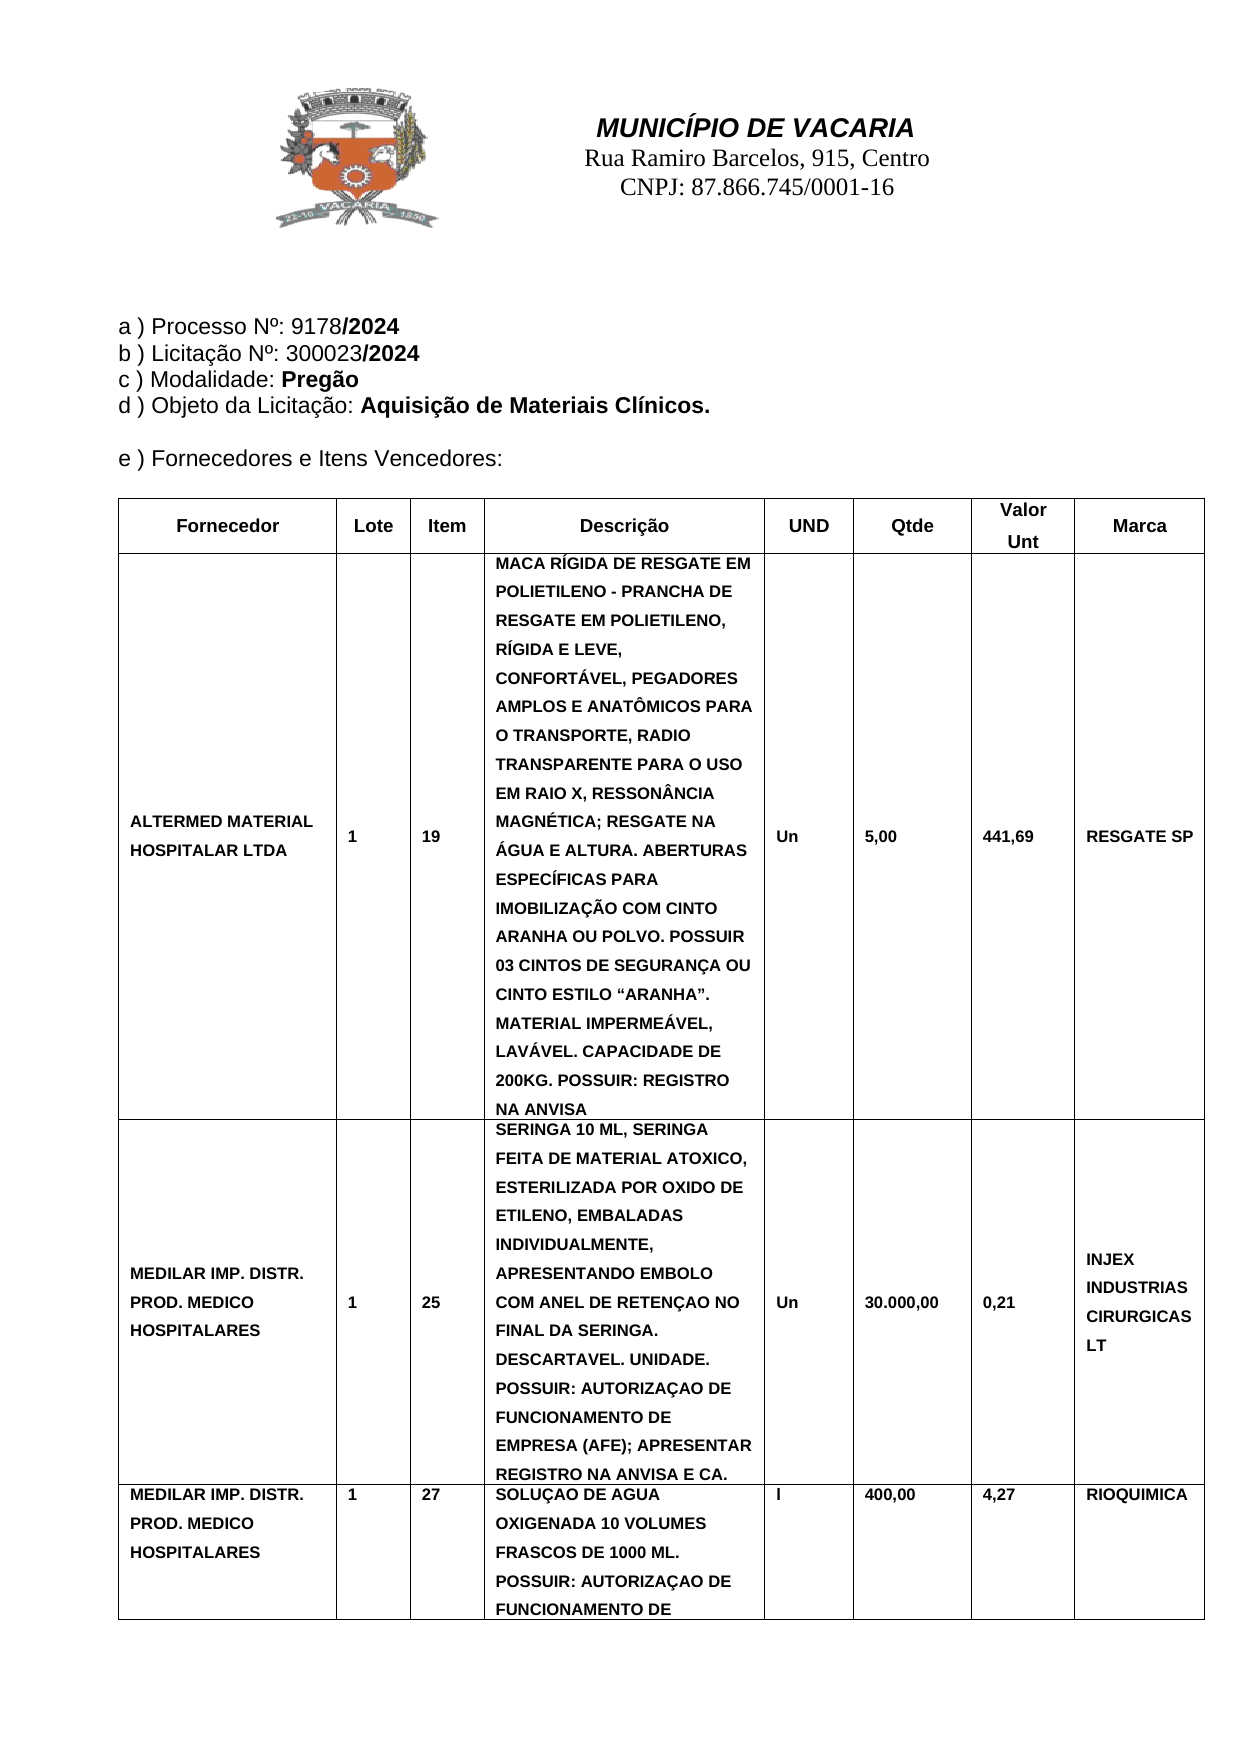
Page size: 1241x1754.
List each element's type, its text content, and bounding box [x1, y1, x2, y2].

picture [275, 87, 442, 228]
table_cell 0,21 [972, 1120, 1074, 1484]
table_cell RIOQUIMICA [1075, 1485, 1204, 1619]
text e ) Fornecedores e Itens Vencedores: [118, 445, 1122, 471]
table_cell SERINGA 10 ML, SERINGA FEITA DE MATERIAL ATOXICO, ESTERILIZADA POR OXIDO DE ETILENO, EMBALADAS INDIVIDUALMENTE, APRESENTANDO EMBOLO COM ANEL DE RETENÇAO NO FINAL DA SERINGA. DESCARTAVEL. UNIDADE. POSSUIR: AUTORIZAÇAO DE FUNCIONAMENTO DE EMPRESA (AFE); APRESENTAR REGISTRO NA ANVISA E CA. [485, 1120, 764, 1484]
text d ) Objeto da Licitação: Aquisição de Materiais Clínicos. [118, 392, 1122, 418]
table_cell l [765, 1485, 853, 1619]
text c ) Modalidade: Pregão [118, 366, 1122, 392]
table_cell MEDILAR IMP. DISTR. PROD. MEDICO HOSPITALARES [119, 1485, 336, 1619]
table_cell 27 [411, 1485, 484, 1619]
table_cell RESGATE SP [1075, 554, 1204, 1119]
table_cell INJEX INDUSTRIAS CIRURGICAS LT [1075, 1120, 1204, 1484]
table_header Item [411, 499, 484, 552]
text a ) Processo Nº: 9178/2024 [118, 313, 1122, 339]
table_cell MACA RÍGIDA DE RESGATE EM POLIETILENO - PRANCHA DE RESGATE EM POLIETILENO, RÍGIDA E LEVE, CONFORTÁVEL, PEGADORES AMPLOS E ANATÔMICOS PARA O TRANSPORTE, RADIO TRANSPARENTE PARA O USO EM RAIO X, RESSONÂNCIA MAGNÉTICA; RESGATE NA ÁGUA E ALTURA. ABERTURAS ESPECÍFICAS PARA IMOBILIZAÇÃO COM CINTO ARANHA OU POLVO. POSSUIR 03 CINTOS DE SEGURANÇA OU CINTO ESTILO “ARANHA”. MATERIAL IMPERMEÁVEL, LAVÁVEL. CAPACIDADE DE 200KG. POSSUIR: REGISTRO NA ANVISA [485, 554, 764, 1119]
table_header Marca [1075, 499, 1204, 552]
table_header Qtde [854, 499, 971, 552]
table_cell 400,00 [854, 1485, 971, 1619]
table_cell SOLUÇAO DE AGUA OXIGENADA 10 VOLUMES FRASCOS DE 1000 ML. POSSUIR: AUTORIZAÇAO DE FUNCIONAMENTO DE [485, 1485, 764, 1619]
table_cell 30.000,00 [854, 1120, 971, 1484]
table_cell 19 [411, 554, 484, 1119]
table_cell 1 [337, 1120, 410, 1484]
table_header Descrição [485, 499, 764, 552]
table_header Valor Unt [972, 499, 1074, 552]
table_cell 441,69 [972, 554, 1074, 1119]
table_cell MEDILAR IMP. DISTR. PROD. MEDICO HOSPITALARES [119, 1120, 336, 1484]
table_cell 5,00 [854, 554, 971, 1119]
table_header MUNICÍPIO DE VACARIA Rua Ramiro Barcelos, 915, Centro CNPJ: 87.866.745/0001-16 [469, 88, 1045, 229]
table_cell 1 [337, 1485, 410, 1619]
table_cell 4,27 [972, 1485, 1074, 1619]
table_header [248, 88, 469, 229]
text b ) Licitação Nº: 300023/2024 [118, 339, 1122, 366]
table_cell ALTERMED MATERIAL HOSPITALAR LTDA [119, 554, 336, 1119]
table_cell 1 [337, 554, 410, 1119]
table_cell Un [765, 1120, 853, 1484]
table_header Fornecedor [119, 499, 336, 552]
table_cell 25 [411, 1120, 484, 1484]
table_header UND [765, 499, 853, 552]
table_header Lote [337, 499, 410, 552]
table_cell Un [765, 554, 853, 1119]
